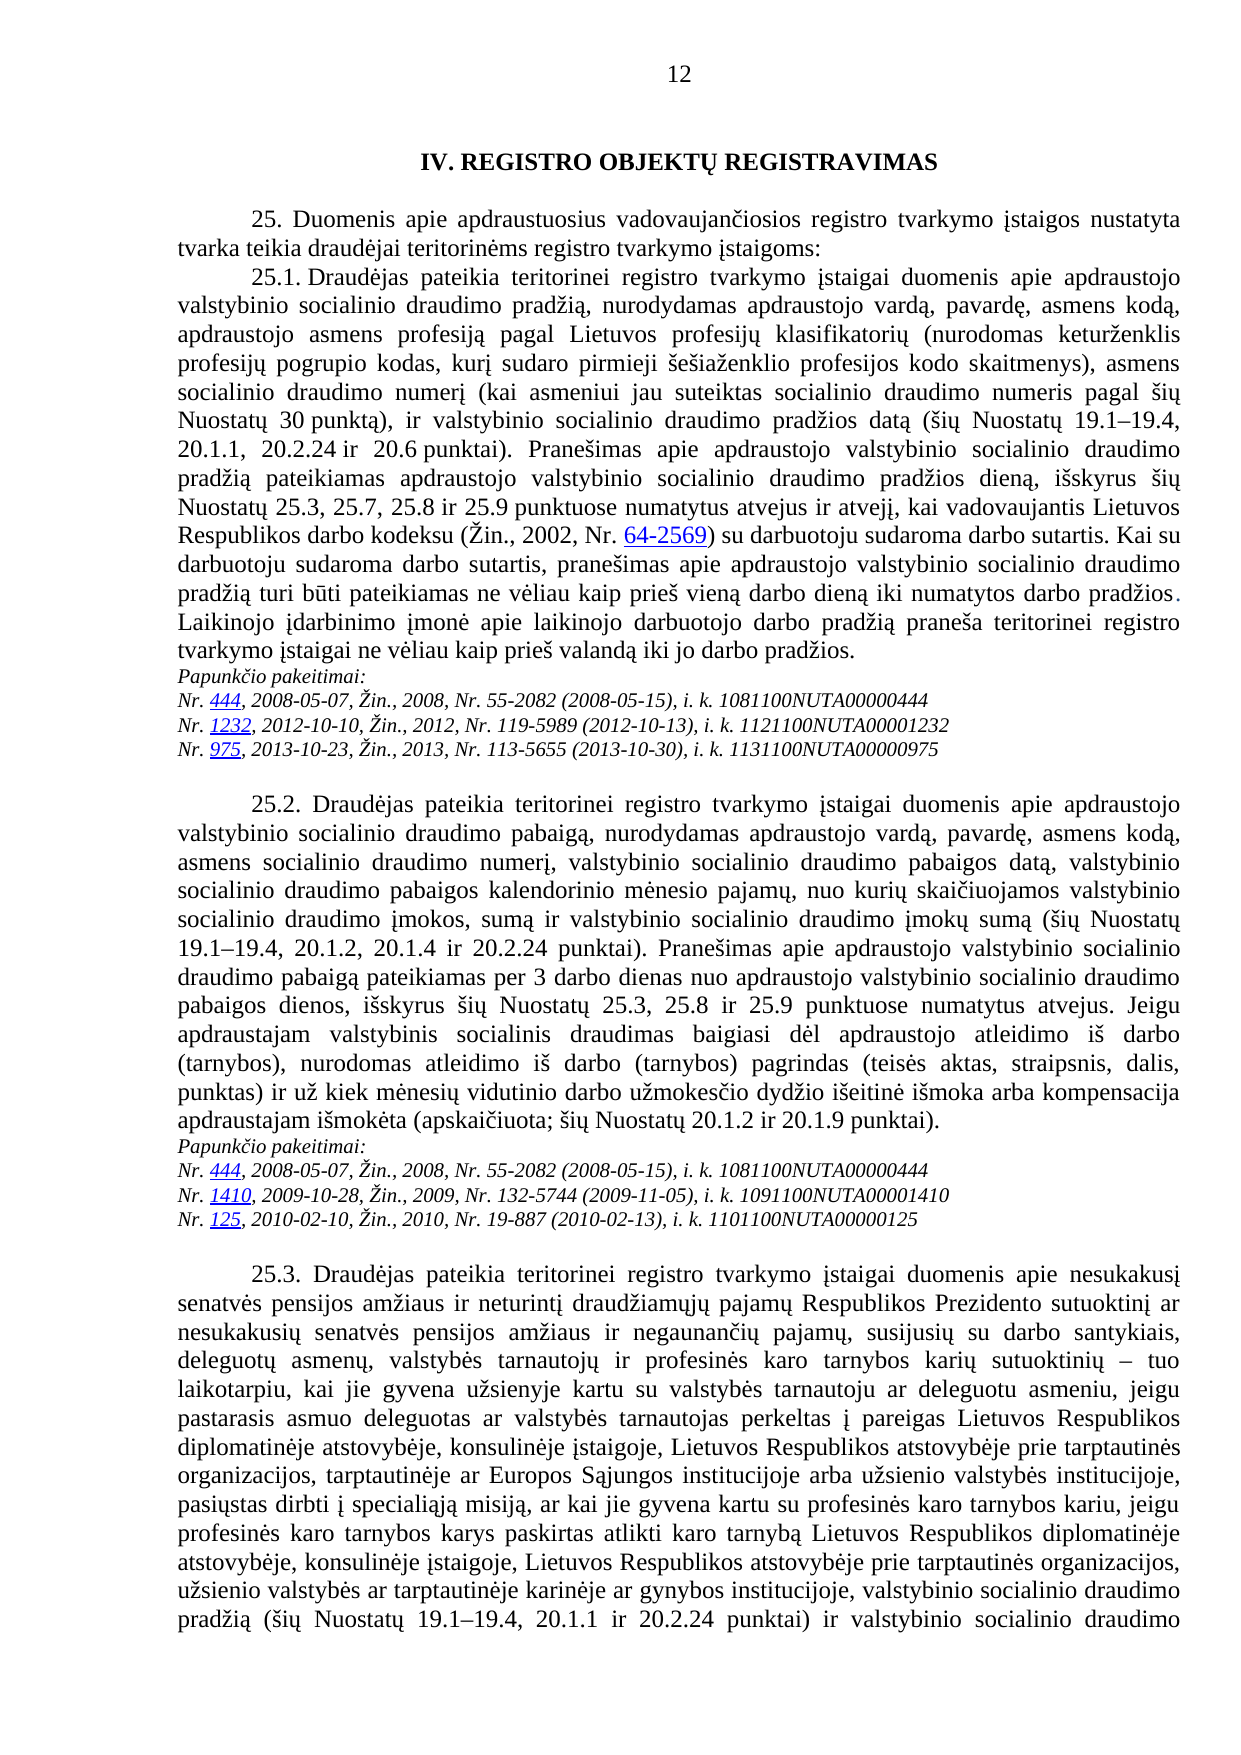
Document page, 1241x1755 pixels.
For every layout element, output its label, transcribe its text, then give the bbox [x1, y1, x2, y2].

text Nr. 1410, 2009-10-28, Žin., 2009, Nr. 132-5744 (2009-11-05), i. k. 1091100NUTA00001410 [177, 1182, 1181, 1207]
text Nr. 1232, 2012-10-10, Žin., 2012, Nr. 119-5989 (2012-10-13), i. k. 1121100NUTA00001232 [177, 712, 1181, 737]
text Nr. 444, 2008-05-07, Žin., 2008, Nr. 55-2082 (2008-05-15), i. k. 1081100NUTA00000444 [177, 1158, 1181, 1182]
text 25.2. Draudėjas pateikia teritorinei registro tvarkymo įstaigai duomenis apie apdraustojo valstybinio socialinio draudimo pabaigą, nurodydamas apdraustojo vardą, pavardę, asmens kodą, asmens socialinio draudimo numerį, valstybinio socialinio draudimo pabaigos datą, valstybinio socialinio draudimo pabaigos kalendorinio mėnesio pajamų, nuo kurių skaičiuojamos valstybinio socialinio draudimo įmokos, sumą ir valstybinio socialinio draudimo įmokų sumą (šių Nuostatų 19.1–19.4, 20.1.2, 20.1.4 ir 20.2.24 punktai). Pranešimas apie apdraustojo valstybinio socialinio draudimo pabaigą pateikiamas per 3 darbo dienas nuo apdraustojo valstybinio socialinio draudimo pabaigos dienos, išskyrus šių Nuostatų 25.3, 25.8 ir 25.9 punktuose numatytus atvejus. Jeigu apdraustajam valstybinis socialinis draudimas baigiasi dėl apdraustojo atleidimo iš darbo (tarnybos), nurodomas atleidimo iš darbo (tarnybos) pagrindas (teisės aktas, straipsnis, dalis, punktas) ir už kiek mėnesių vidutinio darbo užmokesčio dydžio išeitinė išmoka arba kompensacija apdraustajam išmokėta (apskaičiuota; šių Nuostatų 20.1.2 ir 20.1.9 punktai). [177, 789, 1181, 1134]
text Nr. 444, 2008-05-07, Žin., 2008, Nr. 55-2082 (2008-05-15), i. k. 1081100NUTA00000444 [177, 688, 1181, 712]
text Nr. 975, 2013-10-23, Žin., 2013, Nr. 113-5655 (2013-10-30), i. k. 1131100NUTA00000975 [177, 737, 1181, 761]
text 25.3. Draudėjas pateikia teritorinei registro tvarkymo įstaigai duomenis apie nesukakusį senatvės pensijos amžiaus ir neturintį draudžiamųjų pajamų Respublikos Prezidento sutuoktinį ar nesukakusių senatvės pensijos amžiaus ir negaunančių pajamų, susijusių su darbo santykiais, deleguotų asmenų, valstybės tarnautojų ir profesinės karo tarnybos karių sutuoktinių – tuo laikotarpiu, kai jie gyvena užsienyje kartu su valstybės tarnautoju ar deleguotu asmeniu, jeigu pastarasis asmuo deleguotas ar valstybės tarnautojas perkeltas į pareigas Lietuvos Respublikos diplomatinėje atstovybėje, konsulinėje įstaigoje, Lietuvos Respublikos atstovybėje prie tarptautinės organizacijos, tarptautinėje ar Europos Sąjungos institucijoje arba užsienio valstybės institucijoje, pasiųstas dirbti į specialiąją misiją, ar kai jie gyvena kartu su profesinės karo tarnybos kariu, jeigu profesinės karo tarnybos karys paskirtas atlikti karo tarnybą Lietuvos Respublikos diplomatinėje atstovybėje, konsulinėje įstaigoje, Lietuvos Respublikos atstovybėje prie tarptautinės organizacijos, užsienio valstybės ar tarptautinėje karinėje ar gynybos institucijoje, valstybinio socialinio draudimo pradžią (šių Nuostatų 19.1–19.4, 20.1.1 ir 20.2.24 punktai) ir valstybinio socialinio draudimo [177, 1259, 1181, 1633]
text Papunkčio pakeitimai: [177, 664, 1181, 688]
text 25.1. Draudėjas pateikia teritorinei registro tvarkymo įstaigai duomenis apie apdraustojo valstybinio socialinio draudimo pradžią, nurodydamas apdraustojo vardą, pavardę, asmens kodą, apdraustojo asmens profesiją pagal Lietuvos profesijų klasifikatorių (nurodomas keturženklis profesijų pogrupio kodas, kurį sudaro pirmieji šešiaženklio profesijos kodo skaitmenys), asmens socialinio draudimo numerį (kai asmeniui jau suteiktas socialinio draudimo numeris pagal šių Nuostatų 30 punktą), ir valstybinio socialinio draudimo pradžios datą (šių Nuostatų 19.1–19.4, 20.1.1, 20.2.24 ir 20.6 punktai). Pranešimas apie apdraustojo valstybinio socialinio draudimo pradžią pateikiamas apdraustojo valstybinio socialinio draudimo pradžios dieną, išskyrus šių Nuostatų 25.3, 25.7, 25.8 ir 25.9 punktuose numatytus atvejus ir atvejį, kai vadovaujantis Lietuvos Respublikos darbo kodeksu (Žin., 2002, Nr. 64-2569) su darbuotoju sudaroma darbo sutartis. Kai su darbuotoju sudaroma darbo sutartis, pranešimas apie apdraustojo valstybinio socialinio draudimo pradžią turi būti pateikiamas ne vėliau kaip prieš vieną darbo dieną iki numatytos darbo pradžios. Laikinojo įdarbinimo įmonė apie laikinojo darbuotojo darbo pradžią praneša teritorinei registro tvarkymo įstaigai ne vėliau kaip prieš valandą iki jo darbo pradžios. [177, 262, 1181, 664]
text Nr. 125, 2010-02-10, Žin., 2010, Nr. 19-887 (2010-02-13), i. k. 1101100NUTA00000125 [177, 1207, 1181, 1231]
text 25. Duomenis apie apdraustuosius vadovaujančiosios registro tvarkymo įstaigos nustatyta tvarka teikia draudėjai teritorinėms registro tvarkymo įstaigoms: [177, 204, 1181, 262]
text Papunkčio pakeitimai: [177, 1134, 1181, 1158]
text IV. REGISTRO OBJEKTŲ REGISTRAVIMAS [177, 147, 1181, 176]
